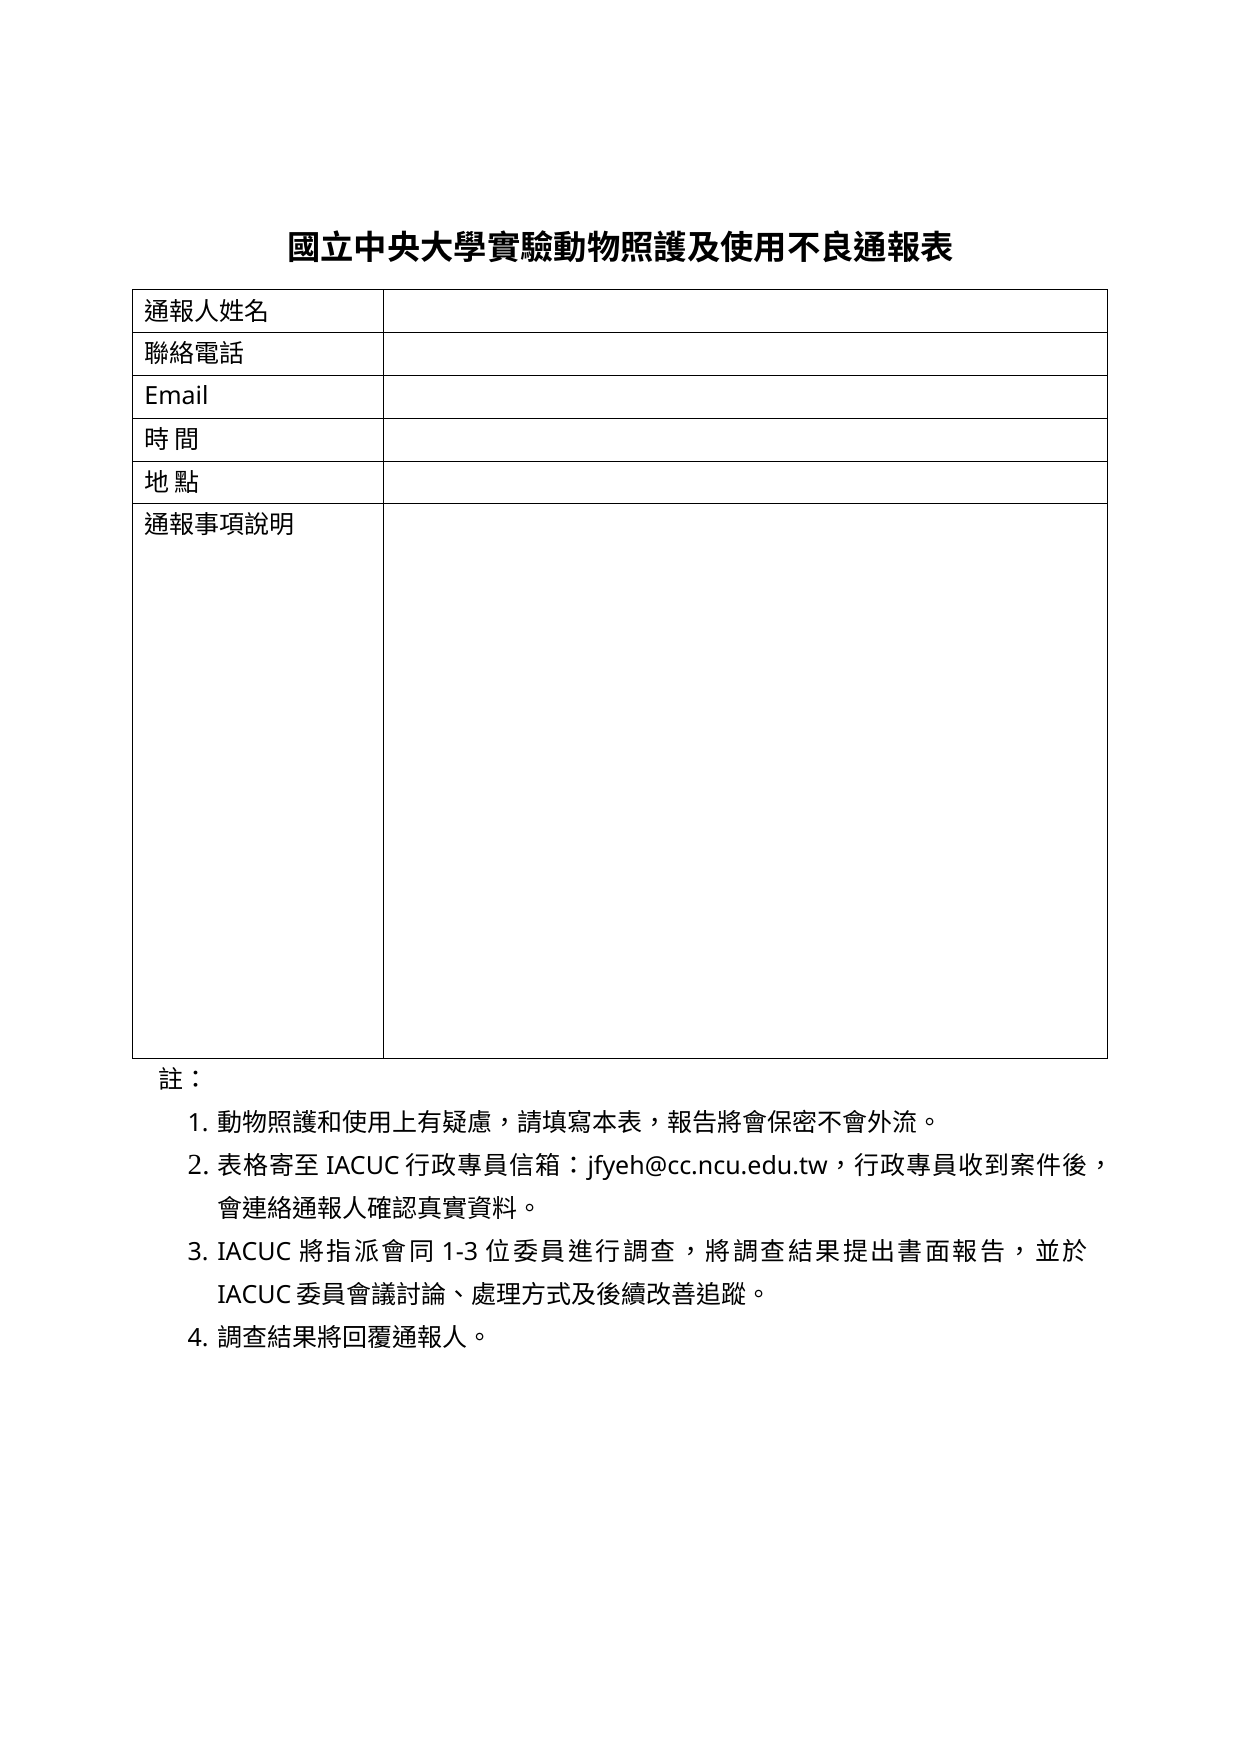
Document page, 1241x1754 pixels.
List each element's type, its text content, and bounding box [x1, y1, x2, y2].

list 調查結果將回覆通報人。 [187, 1317, 1088, 1354]
table_header [384, 290, 1107, 332]
text 註： [158, 1059, 1053, 1096]
table_cell Email [133, 376, 383, 418]
table_cell [384, 376, 1107, 418]
table_cell 通報事項說明 [133, 504, 383, 1058]
table_cell 聯絡電話 [133, 333, 383, 375]
list IACUC將指派會同1-3位委員進行調查，將調查結果提出書面報告，並於IACUC委員會議討論、處理方式及後續改善追蹤。 [187, 1231, 1088, 1311]
table_cell [384, 462, 1107, 503]
list 動物照護和使用上有疑慮，請填寫本表，報告將會保密不會外流。 [187, 1102, 1088, 1139]
list 表格寄至IACUC行政專員信箱：jfyeh@cc.ncu.edu.tw，行政專員收到案件後，會連絡通報人確認真實資料。 [187, 1144, 1088, 1225]
table_header 通報人姓名 [133, 290, 383, 332]
table_cell [384, 504, 1107, 1058]
table_cell [384, 419, 1107, 461]
table_cell 地 點 [133, 462, 383, 503]
table_cell 時 間 [133, 419, 383, 461]
table_cell [384, 333, 1107, 375]
text 國立中央大學實驗動物照護及使用不良通報表 [187, 207, 1053, 282]
